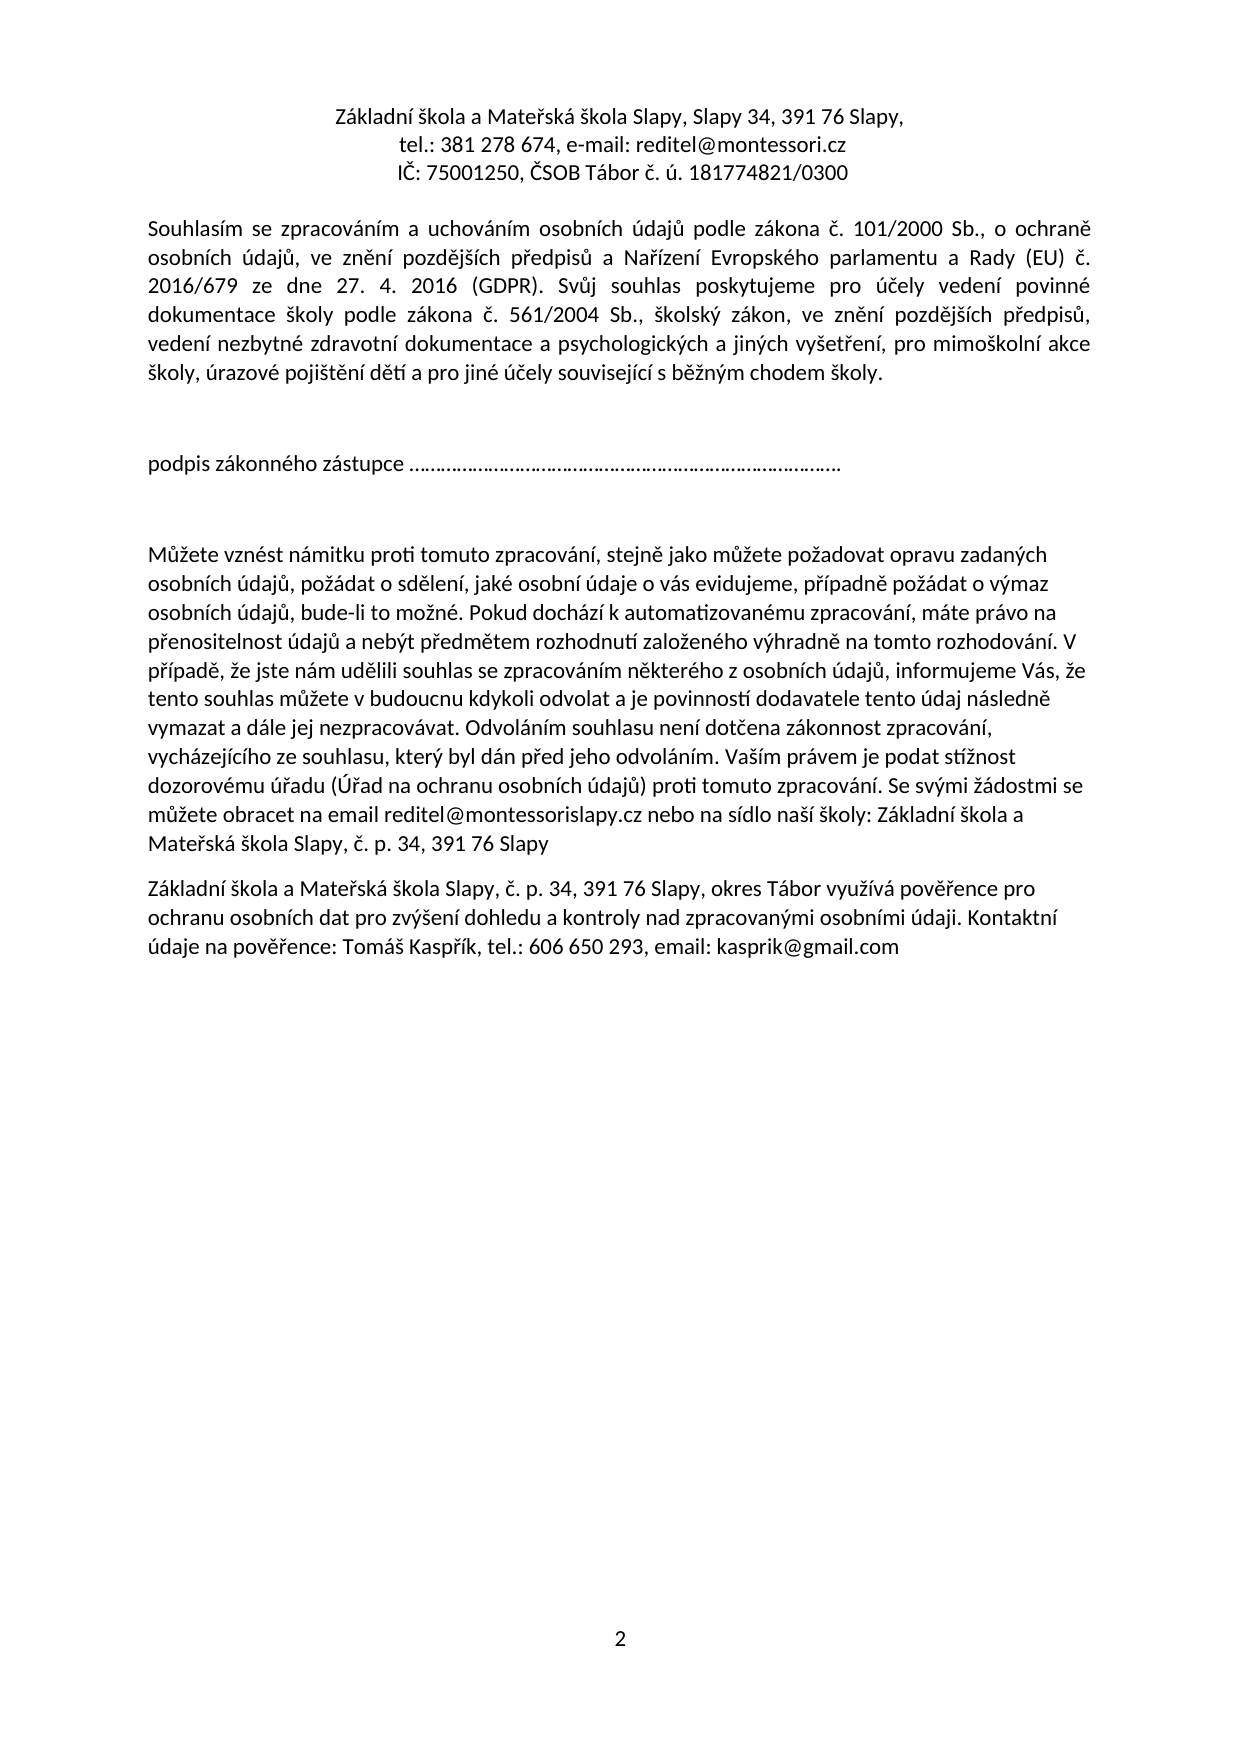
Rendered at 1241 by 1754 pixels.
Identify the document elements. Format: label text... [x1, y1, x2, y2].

text Můžete vznést námitku proti tomuto zpracování, stejně jako můžete požadovat opravu zadaných osobních údajů, požádat o sdělení, jaké osobní údaje o vás evidujeme, případně požádat o výmaz osobních údajů, bude-li to možné. Pokud dochází k automatizovanému zpracování, máte právo na přenositelnost údajů a nebýt předmětem rozhodnutí založeného výhradně na tomto rozhodování. V případě, že jste nám udělili souhlas se zpracováním některého z osobních údajů, informujeme Vás, že tento souhlas můžete v budoucnu kdykoli odvolat a je povinností dodavatele tento údaj následně vymazat a dále jej nezpracovávat. Odvoláním souhlasu není dotčena zákonnost zpracování, vycházejícího ze souhlasu, který byl dán před jeho odvoláním. Vaším právem je podat stížnost dozorovému úřadu (Úřad na ochranu osobních údajů) proti tomuto zpracování. Se svými žádostmi se můžete obracet na email reditel@montessorislapy.cz nebo na sídlo naší školy: Základní škola a Mateřská škola Slapy, č. p. 34, 391 76 Slapy [148, 540, 1092, 857]
text podpis zákonného zástupce ………………………………………………………………………. [148, 449, 1092, 477]
text Základní škola a Mateřská škola Slapy, č. p. 34, 391 76 Slapy, okres Tábor využívá pověřence pro ochranu osobních dat pro zvýšení dohledu a kontroly nad zpracovanými osobními údaji. Kontaktní údaje na pověřence: Tomáš Kaspřík, tel.: 606 650 293, email: kasprik@gmail.com [148, 874, 1092, 960]
text Souhlasím se zpracováním a uchováním osobních údajů podle zákona č. 101/2000 Sb., o ochraně osobních údajů, ve znění pozdějších předpisů a Nařízení Evropského parlamentu a Rady (EU) č. 2016/679 ze dne 27. 4. 2016 (GDPR). Svůj souhlas poskytujeme pro účely vedení povinné dokumentace školy podle zákona č. 561/2004 Sb., školský zákon, ve znění pozdějších předpisů, vedení nezbytné zdravotní dokumentace a psychologických a jiných vyšetření, pro mimoškolní akce školy, úrazové pojištění dětí a pro jiné účely související s běžným chodem školy. [148, 214, 1092, 386]
